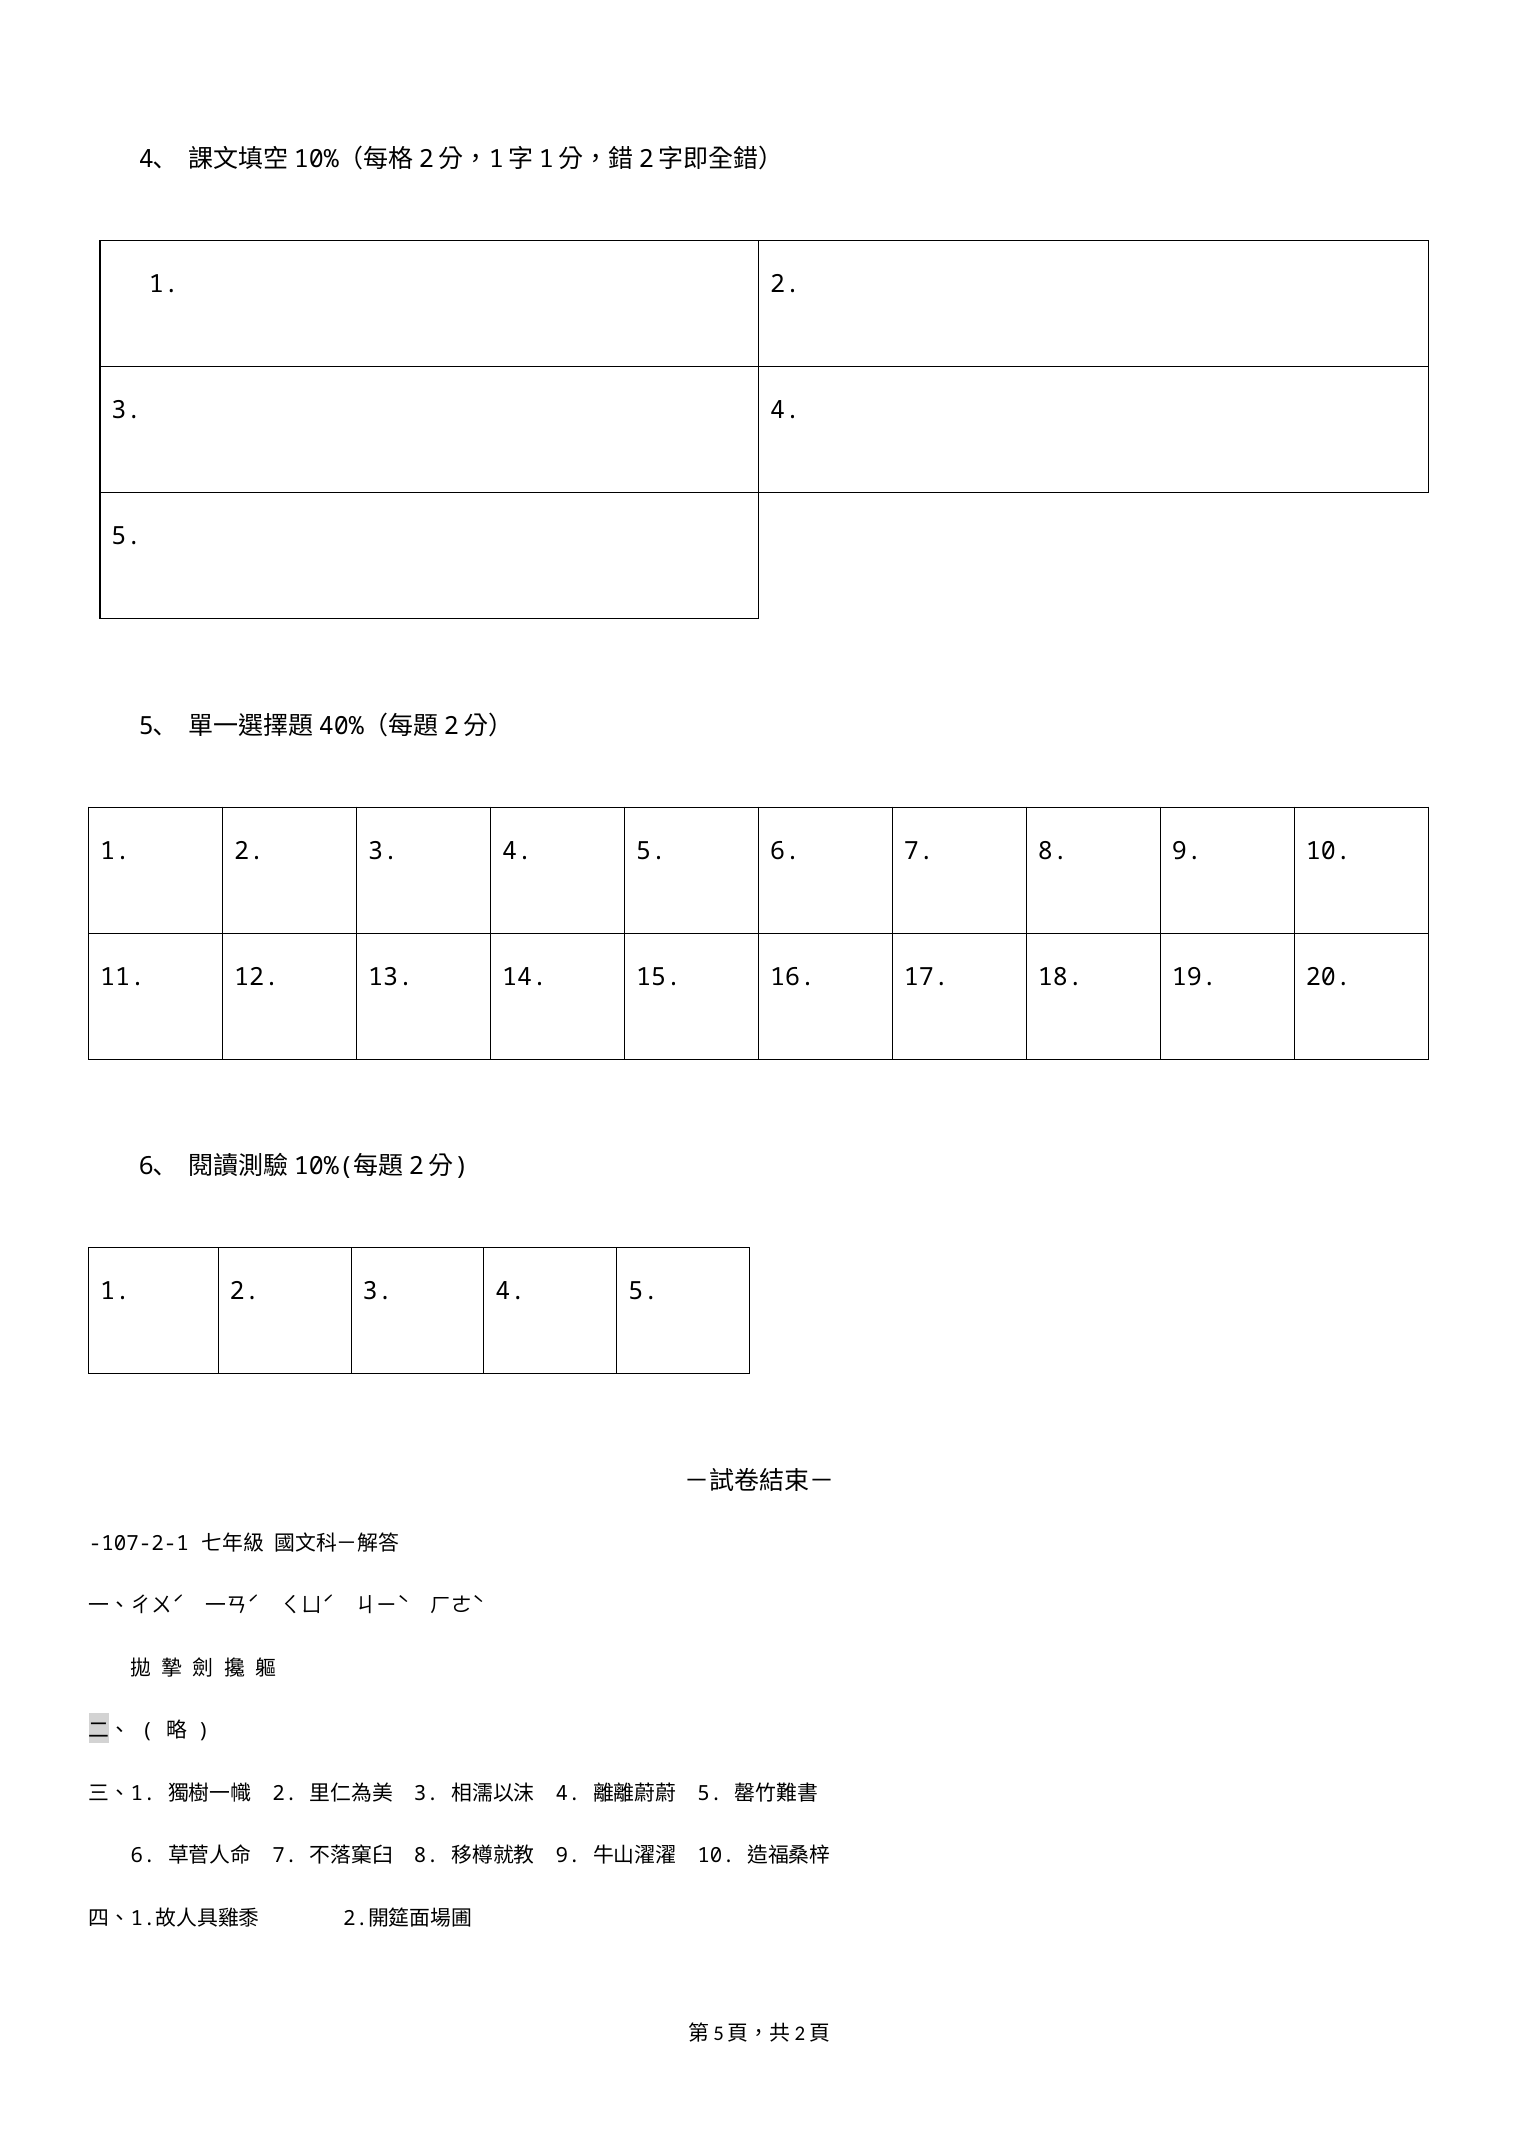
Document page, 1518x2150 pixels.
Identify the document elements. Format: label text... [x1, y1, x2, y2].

table_header 2. [219, 1248, 351, 1373]
table_header 2. [759, 241, 1428, 366]
table_header 6. [759, 808, 892, 933]
table_header 3. [352, 1248, 483, 1373]
text 四、1.故人具雞黍 2.開筵面場圃 [89, 1874, 1429, 1937]
text 二、 ( 略 ) [89, 1687, 1429, 1749]
table_header 7. [893, 808, 1026, 933]
table_cell 4. [759, 367, 1428, 492]
text 三、1. 獨樹一幟 2. 里仁為美 3. 相濡以沫 4. 離離蔚蔚 5. 罄竹難書 [89, 1749, 1429, 1812]
table_cell 13. [357, 934, 490, 1059]
table_cell 15. [625, 934, 758, 1059]
table_header 1. [89, 1248, 218, 1373]
list 閱讀測驗10%(每題2分) [139, 1122, 1429, 1185]
text 拋 摯 劍 攙 軀 [88, 1624, 1429, 1687]
table_cell 19. [1161, 934, 1294, 1059]
table_cell 12. [223, 934, 356, 1059]
table_header [101, 241, 758, 366]
text 6. 草菅人命 7. 不落窠臼 8. 移樽就教 9. 牛山濯濯 10. 造福桑梓 [89, 1812, 1429, 1874]
table_cell 5. [101, 493, 758, 618]
text -107-2-1 七年級 國文科－解答 [89, 1499, 1429, 1562]
table_cell 18. [1027, 934, 1160, 1059]
table_header 2. [223, 808, 356, 933]
table_cell 3. [101, 367, 758, 492]
text －試卷結束－ [89, 1437, 1429, 1499]
list 課文填空10%（每格2分，1字1分，錯2字即全錯） [139, 115, 1429, 177]
table_header 9. [1161, 808, 1294, 933]
table_header 8. [1027, 808, 1160, 933]
table_cell 20. [1295, 934, 1428, 1059]
table_cell 16. [759, 934, 892, 1059]
list 單一選擇題40%（每題2分） [139, 682, 1429, 744]
table_cell 14. [491, 934, 624, 1059]
table_cell 17. [893, 934, 1026, 1059]
table_header 5. [617, 1248, 749, 1373]
table_cell 11. [89, 934, 222, 1059]
table_header 1. [89, 808, 222, 933]
table_header 10. [1295, 808, 1428, 933]
table_header 4. [491, 808, 624, 933]
table_header 3. [357, 808, 490, 933]
table_header 5. [625, 808, 758, 933]
table_cell [759, 493, 1428, 618]
text 一、ㄔㄨˊ 一ㄢˊ ㄑㄩˊ ㄐㄧˋ ㄏㄜˋ [88, 1562, 1429, 1624]
table_header 4. [484, 1248, 616, 1373]
